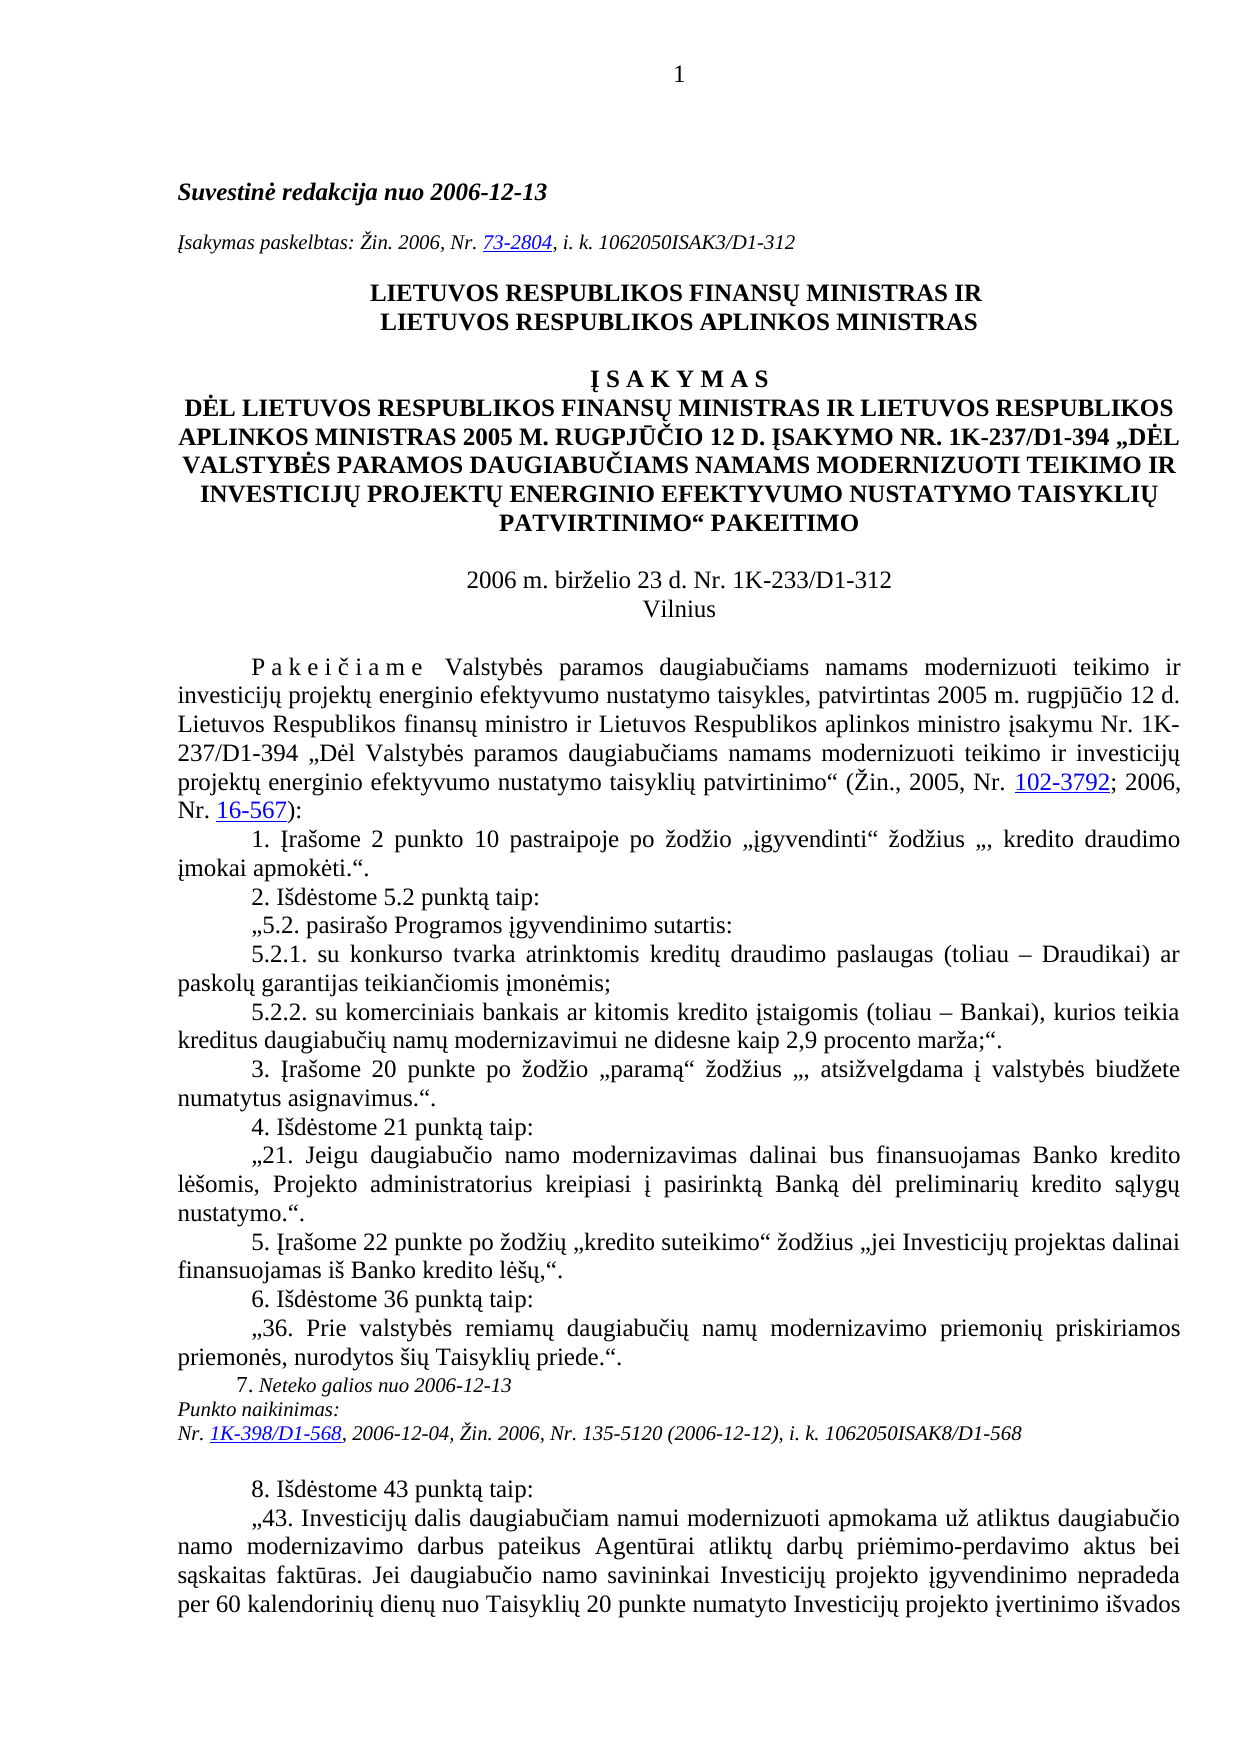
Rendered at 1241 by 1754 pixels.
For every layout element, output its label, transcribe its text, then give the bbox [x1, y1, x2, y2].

text Pakeičiame Valstybės paramos daugiabučiams namams modernizuoti teikimo ir investicijų projektų energinio efektyvumo nustatymo taisykles, patvirtintas 2005 m. rugpjūčio 12 d. Lietuvos Respublikos finansų ministro ir Lietuvos Respublikos aplinkos ministro įsakymu Nr. 1K-237/D1-394 „Dėl Valstybės paramos daugiabučiams namams modernizuoti teikimo ir investicijų projektų energinio efektyvumo nustatymo taisyklių patvirtinimo“ (Žin., 2005, Nr. 102-3792; 2006, Nr. 16-567): [177, 652, 1181, 824]
text LIETUVOS RESPUBLIKOS APLINKOS MINISTRAS [177, 307, 1181, 336]
text 7. Neteko galios nuo 2006-12-13 [177, 1371, 1181, 1397]
text „21. Jeigu daugiabučio namo modernizavimas dalinai bus finansuojamas Banko kredito lėšomis, Projekto administratorius kreipiasi į pasirinktą Banką dėl preliminarių kredito sąlygų nustatymo.“. [177, 1141, 1181, 1227]
text 5.2.2. su komerciniais bankais ar kitomis kredito įstaigomis (toliau – Bankai), kurios teikia kreditus daugiabučių namų modernizavimui ne didesne kaip 2,9 procento marža;“. [177, 997, 1181, 1054]
text Įsakymas paskelbtas: Žin. 2006, Nr. 73-2804, i. k. 1062050ISAK3/D1-312 [177, 230, 1181, 254]
text Į S A K Y M A S [177, 364, 1181, 393]
text DĖL LIETUVOS RESPUBLIKOS FINANSŲ MINISTRAS IR LIETUVOS RESPUBLIKOS APLINKOS MINISTRAS 2005 M. RUGPJŪČIO 12 D. ĮSAKYMO NR. 1K-237/D1-394 „DĖL VALSTYBĖS PARAMOS DAUGIABUČIAMS NAMAMS MODERNIZUOTI TEIKIMO IR INVESTICIJŲ PROJEKTŲ ENERGINIO EFEKTYVUMO NUSTATYMO TAISYKLIŲ PATVIRTINIMO“ PAKEITIMO [177, 393, 1181, 537]
text 8. Išdėstome 43 punktą taip: [177, 1474, 1181, 1503]
text Vilnius [177, 594, 1181, 623]
text 4. Išdėstome 21 punktą taip: [177, 1112, 1181, 1141]
text 5. Įrašome 22 punkte po žodžių „kredito suteikimo“ žodžius „jei Investicijų projektas dalinai finansuojamas iš Banko kredito lėšų,“. [177, 1227, 1181, 1284]
text LIETUVOS RESPUBLIKOS FINANSŲ MINISTRAS IR [177, 278, 1181, 307]
text 2. Išdėstome 5.2 punktą taip: [177, 882, 1181, 911]
text 5.2.1. su konkurso tvarka atrinktomis kreditų draudimo paslaugas (toliau – Draudikai) ar paskolų garantijas teikiančiomis įmonėmis; [177, 939, 1181, 997]
text Punkto naikinimas: [177, 1397, 1181, 1421]
text 6. Išdėstome 36 punktą taip: [177, 1284, 1181, 1313]
text „43. Investicijų dalis daugiabučiam namui modernizuoti apmokama už atliktus daugiabučio namo modernizavimo darbus pateikus Agentūrai atliktų darbų priėmimo-perdavimo aktus bei sąskaitas faktūras. Jei daugiabučio namo savininkai Investicijų projekto įgyvendinimo nepradeda per 60 kalendorinių dienų nuo Taisyklių 20 punkte numatyto Investicijų projekto įvertinimo išvados [177, 1503, 1181, 1618]
text „36. Prie valstybės remiamų daugiabučių namų modernizavimo priemonių priskiriamos priemonės, nurodytos šių Taisyklių priede.“. [177, 1313, 1181, 1371]
text „5.2. pasirašo Programos įgyvendinimo sutartis: [177, 911, 1181, 939]
text Nr. 1K-398/D1-568, 2006-12-04, Žin. 2006, Nr. 135-5120 (2006-12-12), i. k. 1062050ISAK8/D1-568 [177, 1421, 1181, 1445]
text 3. Įrašome 20 punkte po žodžio „paramą“ žodžius „, atsižvelgdama į valstybės biudžete numatytus asignavimus.“. [177, 1054, 1181, 1112]
text 2006 m. birželio 23 d. Nr. 1K-233/D1-312 [177, 566, 1181, 594]
text Suvestinė redakcija nuo 2006-12-13 [177, 177, 1181, 206]
text 1. Įrašome 2 punkto 10 pastraipoje po žodžio „įgyvendinti“ žodžius „, kredito draudimo įmokai apmokėti.“. [177, 824, 1181, 882]
